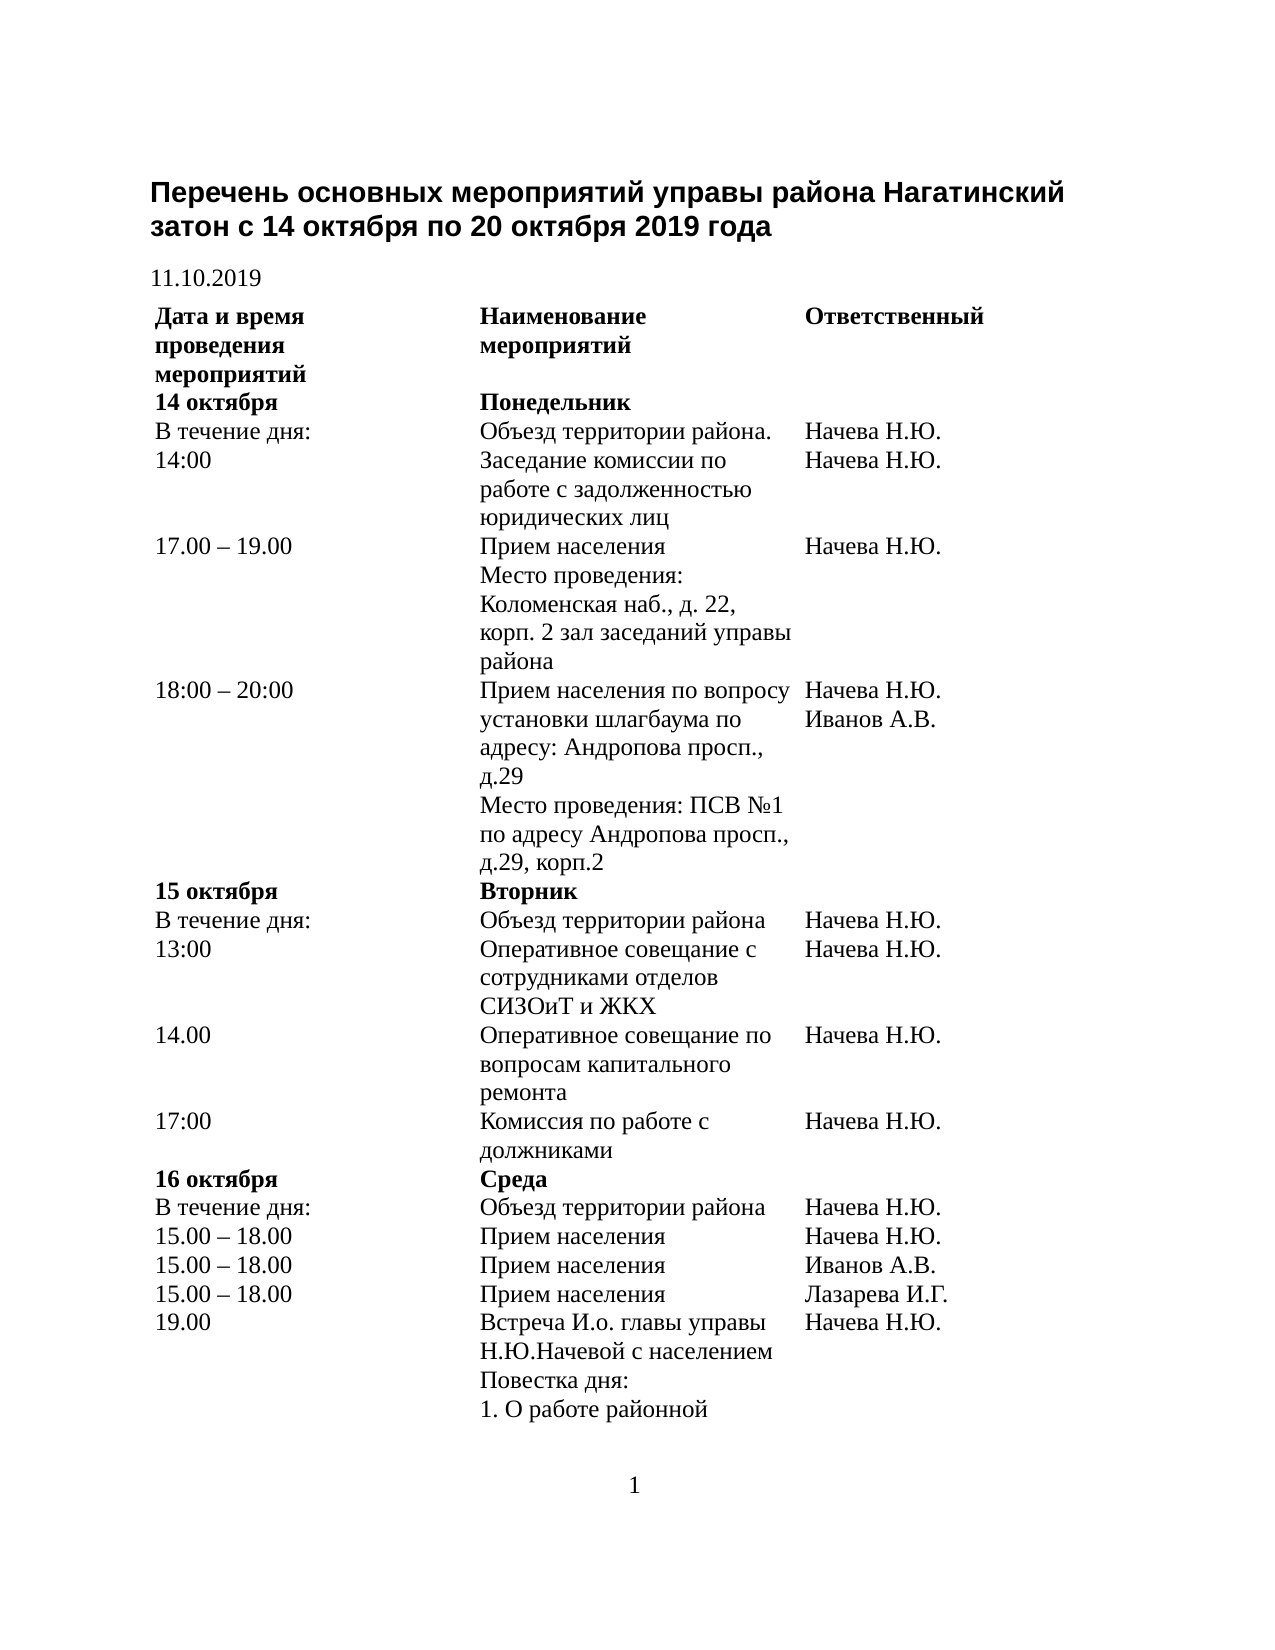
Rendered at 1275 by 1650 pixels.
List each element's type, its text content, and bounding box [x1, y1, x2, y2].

table_cell 13:00 [150, 934, 475, 1020]
table_cell Объезд территории района. [475, 416, 800, 445]
table_cell Оперативное совещание по вопросам капитального ремонта [475, 1020, 800, 1106]
table_cell Прием населения Место проведения: Коломенская наб., д. 22, корп. 2 зал заседаний управы района [475, 531, 800, 675]
table_cell Комиссия по работе с должниками [475, 1106, 800, 1164]
table_cell [800, 1164, 1125, 1192]
table_cell 16 октября [150, 1164, 475, 1192]
table_header Дата и время проведения мероприятий [150, 301, 475, 387]
text 11.10.2019 [150, 263, 1125, 292]
table_cell 18:00 – 20:00 [150, 675, 475, 876]
table_cell 19.00 [150, 1308, 475, 1422]
table_cell Начева Н.Ю. [800, 445, 1125, 531]
table_cell Начева Н.Ю. [800, 934, 1125, 1020]
table_cell В течение дня: [150, 905, 475, 934]
table_cell Прием населения [475, 1250, 800, 1279]
table_cell [800, 388, 1125, 416]
table_cell Встреча И.о. главы управы Н.Ю.Начевой с населением Повестка дня: 1. О работе районной [475, 1308, 800, 1422]
table_cell Начева Н.Ю. [800, 531, 1125, 675]
table_cell Лазарева И.Г. [800, 1279, 1125, 1307]
subtitle Перечень основных мероприятий управы района Нагатинский затон с 14 октября по 20 октября 2019 года [150, 175, 1125, 242]
table_cell 17.00 – 19.00 [150, 531, 475, 675]
table_cell 17:00 [150, 1106, 475, 1164]
table_cell Начева Н.Ю. [800, 1193, 1125, 1221]
table_cell Начева Н.Ю. [800, 1106, 1125, 1164]
table_cell 14.00 [150, 1020, 475, 1106]
table_cell 15.00 – 18.00 [150, 1279, 475, 1307]
table_cell Начева Н.Ю. [800, 1020, 1125, 1106]
table_cell Оперативное совещание с сотрудниками отделов СИЗОиТ и ЖКХ [475, 934, 800, 1020]
table_cell 14:00 [150, 445, 475, 531]
table_cell 15.00 – 18.00 [150, 1221, 475, 1250]
table_cell Объезд территории района [475, 1193, 800, 1221]
table_cell Начева Н.Ю. [800, 416, 1125, 445]
table_cell 14 октября [150, 388, 475, 416]
table_cell Начева Н.Ю. Иванов А.В. [800, 675, 1125, 876]
table_cell Понедельник [475, 388, 800, 416]
table_cell Объезд территории района [475, 905, 800, 934]
table_cell 15.00 – 18.00 [150, 1250, 475, 1279]
table_header Наименование мероприятий [475, 301, 800, 387]
table_cell В течение дня: [150, 416, 475, 445]
table_header Ответственный [800, 301, 1125, 387]
table_cell Начева Н.Ю. [800, 1308, 1125, 1422]
table_cell Начева Н.Ю. [800, 1221, 1125, 1250]
table_cell Прием населения [475, 1221, 800, 1250]
table_cell Среда [475, 1164, 800, 1192]
table_cell Иванов А.В. [800, 1250, 1125, 1279]
table_cell Прием населения [475, 1279, 800, 1307]
table_cell Прием населения по вопросу установки шлагбаума по адресу: Андропова просп., д.29 Место проведения: ПСВ №1 по адресу Андропова просп., д.29, корп.2 [475, 675, 800, 876]
table_cell 15 октября [150, 876, 475, 905]
table_cell [800, 876, 1125, 905]
table_cell В течение дня: [150, 1193, 475, 1221]
table_cell Начева Н.Ю. [800, 905, 1125, 934]
table_cell Заседание комиссии по работе с задолженностью юридических лиц [475, 445, 800, 531]
table_cell Вторник [475, 876, 800, 905]
